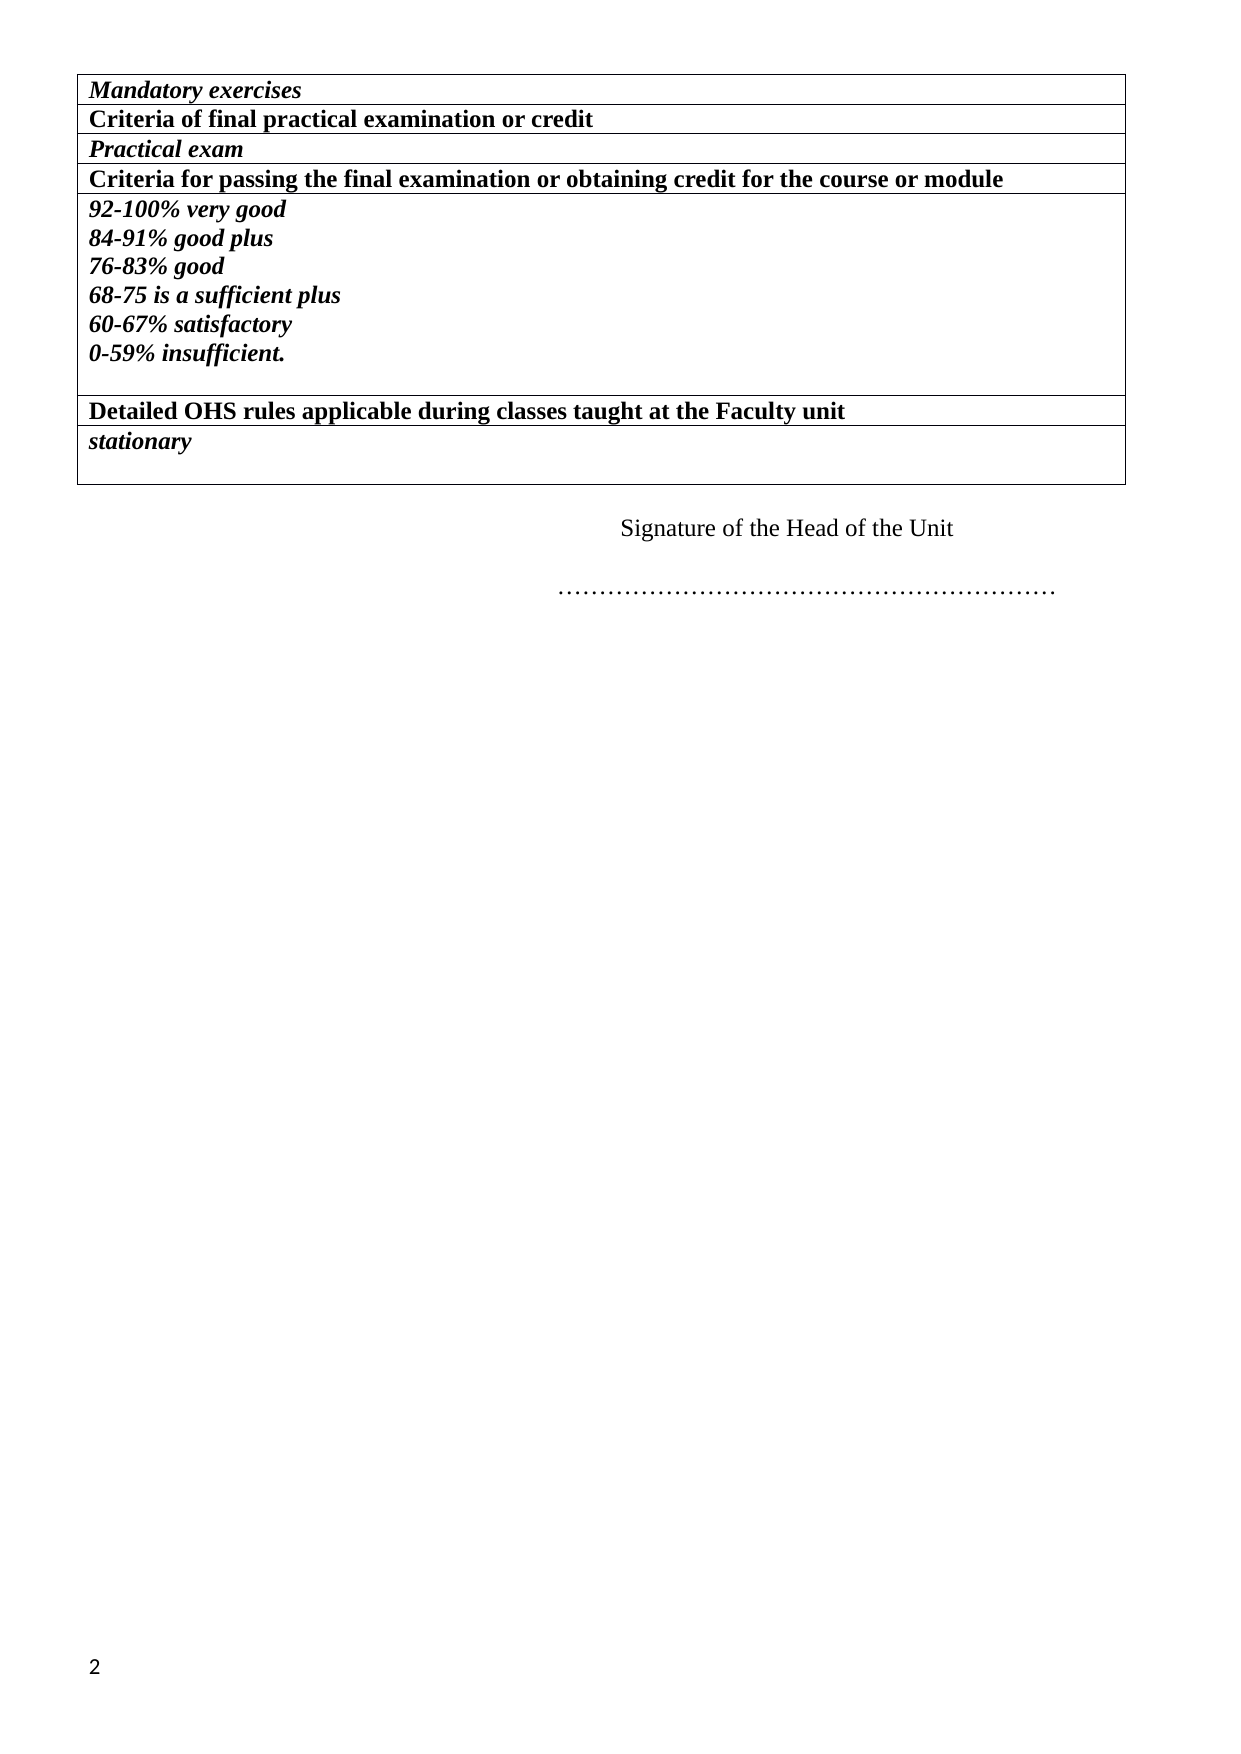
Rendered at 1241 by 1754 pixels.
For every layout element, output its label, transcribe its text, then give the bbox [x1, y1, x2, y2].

table_cell Practical exam [78, 134, 1125, 163]
text …………………………………………………… [532, 571, 1152, 599]
table_cell 92-100% very good 84-91% good plus 76-83% good 68-75 is a sufficient plus 60-67% satisfactory 0-59% insufficient. [78, 194, 1125, 395]
text Signature of the Head of the Unit [620, 513, 1152, 542]
table_cell Detailed OHS rules applicable during classes taught at the Faculty unit [78, 396, 1125, 425]
table_cell stationary [78, 426, 1125, 483]
table_cell Criteria of final practical examination or credit [78, 105, 1125, 133]
table_cell Criteria for passing the final examination or obtaining credit for the course or module [78, 164, 1125, 193]
table_cell Mandatory exercises [78, 75, 1125, 103]
